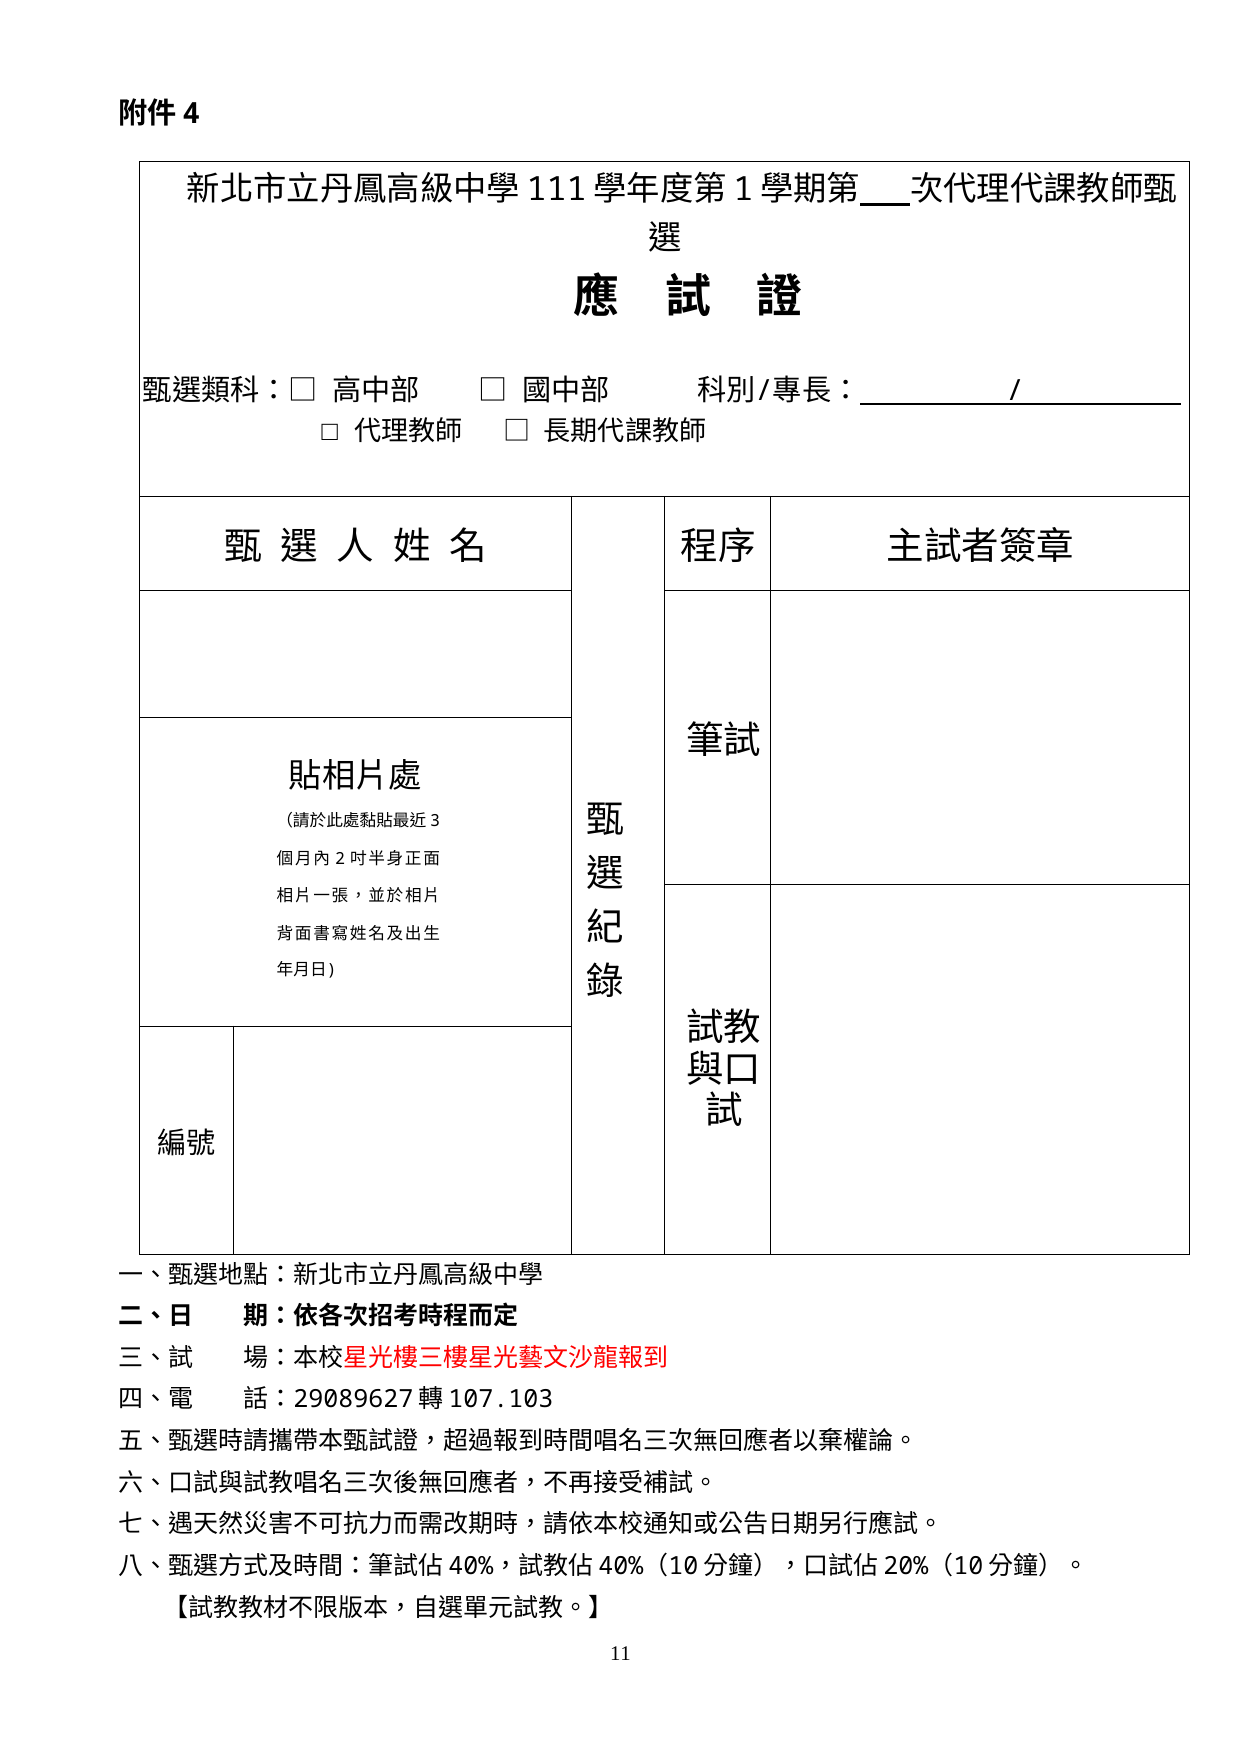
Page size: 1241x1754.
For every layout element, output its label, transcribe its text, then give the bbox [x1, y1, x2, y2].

table_cell [140, 591, 571, 717]
text 【試教教材不限版本，自選單元試教。】 [118, 1583, 1122, 1624]
text 五、甄選時請攜帶本甄試證，超過報到時間唱名三次無回應者以棄權論。 [118, 1416, 1122, 1458]
table_header 新北市立丹鳳高級中學111學年度第1學期第 次代理代課教師甄選 應 試 證 甄選類科：□ 高中部 □ 國中部 科別/專長： / □ 代理教師 □ 長期代課教師 [140, 162, 1189, 496]
table_cell 貼相片處 （請於此處黏貼最近3個月內2吋半身正面相片一張，並於相片背面書寫姓名及出生年月日) [140, 718, 571, 1026]
text 八、甄選方式及時間：筆試佔40%，試教佔40%（10分鐘），口試佔20%（10分鐘）。 [118, 1541, 1122, 1583]
table_cell 甄 選 紀 錄 [572, 497, 664, 1254]
text 附件4 [118, 94, 1122, 131]
text 三、試 場：本校星光樓三樓星光藝文沙龍報到 [118, 1333, 1122, 1374]
table_cell 程序 [665, 497, 770, 589]
table_cell 試教與口試 [665, 885, 770, 1254]
text 一、甄選地點：新北市立丹鳳高級中學 [118, 1255, 1122, 1291]
table_cell 筆試 [665, 591, 770, 884]
table_cell 甄 選 人 姓 名 [140, 497, 571, 589]
table_cell [234, 1027, 571, 1254]
table_cell 主試者簽章 [771, 497, 1189, 589]
table_cell [771, 591, 1189, 884]
table_cell 編號 [140, 1027, 233, 1254]
text 四、電 話：29089627轉107.103 [118, 1374, 1122, 1416]
text 二、日 期：依各次招考時程而定 [118, 1291, 1122, 1333]
text 七、遇天然災害不可抗力而需改期時，請依本校通知或公告日期另行應試。 [118, 1499, 1122, 1541]
text 六、口試與試教唱名三次後無回應者，不再接受補試。 [118, 1458, 1122, 1499]
table_cell [771, 885, 1189, 1254]
